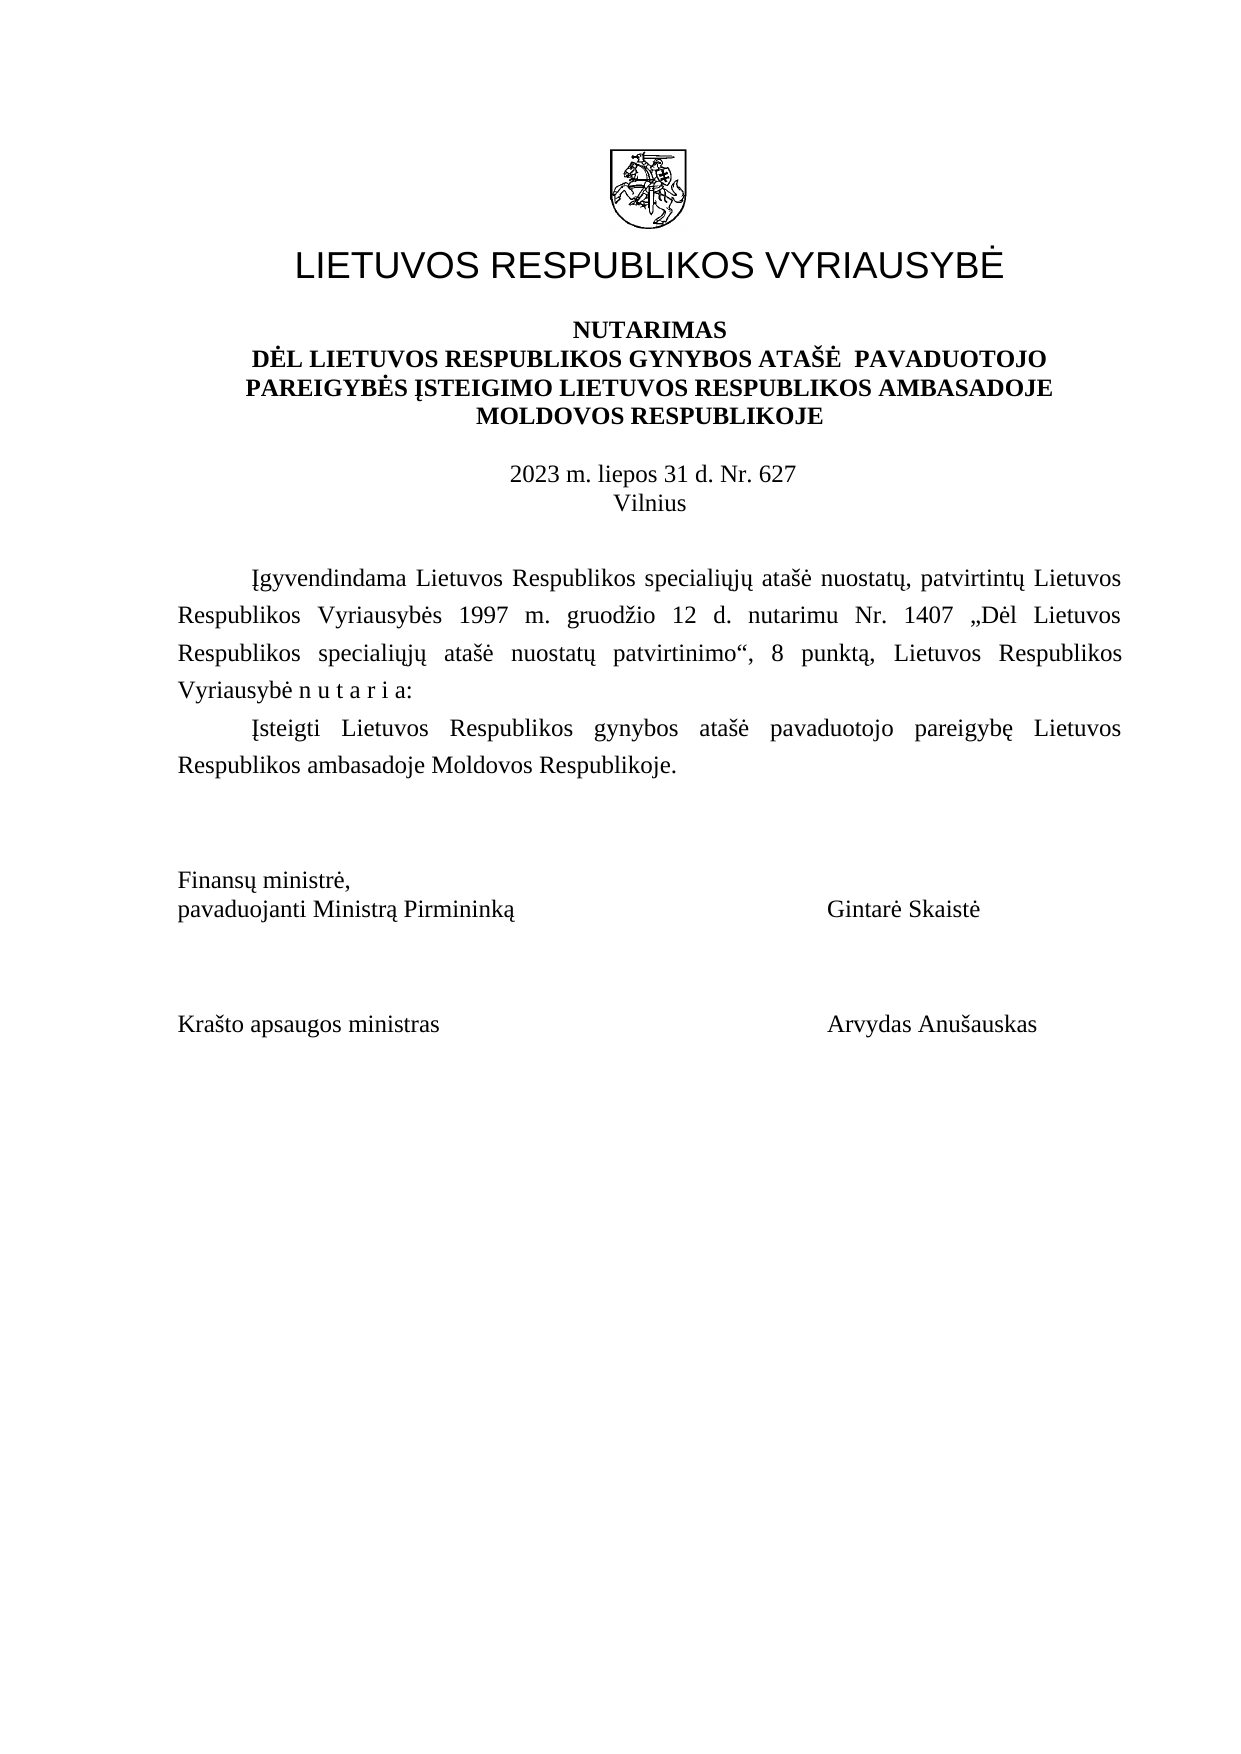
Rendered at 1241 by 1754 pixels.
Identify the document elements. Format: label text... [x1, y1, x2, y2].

text pavaduojanti Ministrą Pirmininką Gintarė Skaistė [177, 894, 1122, 923]
text Įgyvendindama Lietuvos Respublikos specialiųjų atašė nuostatų, patvirtintų Lietuvos Respublikos Vyriausybės 1997 m. gruodžio 12 d. nutarimu Nr. 1407 „Dėl Lietuvos Respublikos specialiųjų atašė nuostatų patvirtinimo“, 8 punktą, Lietuvos Respublikos Vyriausybė n u t a r i a: [177, 554, 1122, 704]
text Įsteigti Lietuvos Respublikos gynybos atašė pavaduotojo pareigybę Lietuvos Respublikos ambasadoje Moldovos Respublikoje. [177, 704, 1122, 779]
text DĖL LIETUVOS RESPUBLIKOS GYNYBOS ATAŠĖ PAVADUOTOJO PAREIGYBĖS ĮSTEIGIMO LIETUVOS RESPUBLIKOS AMBASADOJE MOLDOVOS RESPUBLIKOJE [177, 344, 1122, 430]
text 2023 m. liepos 31 d. Nr. 627 [177, 459, 1122, 488]
text Lietuvos Respublikos Vyriausybė [177, 243, 1122, 286]
text Vilnius [177, 488, 1122, 516]
text Krašto apsaugos ministras Arvydas Anušauskas [177, 1009, 1122, 1038]
text nutarimas [177, 315, 1122, 344]
text Finansų ministrė, [177, 865, 1122, 894]
